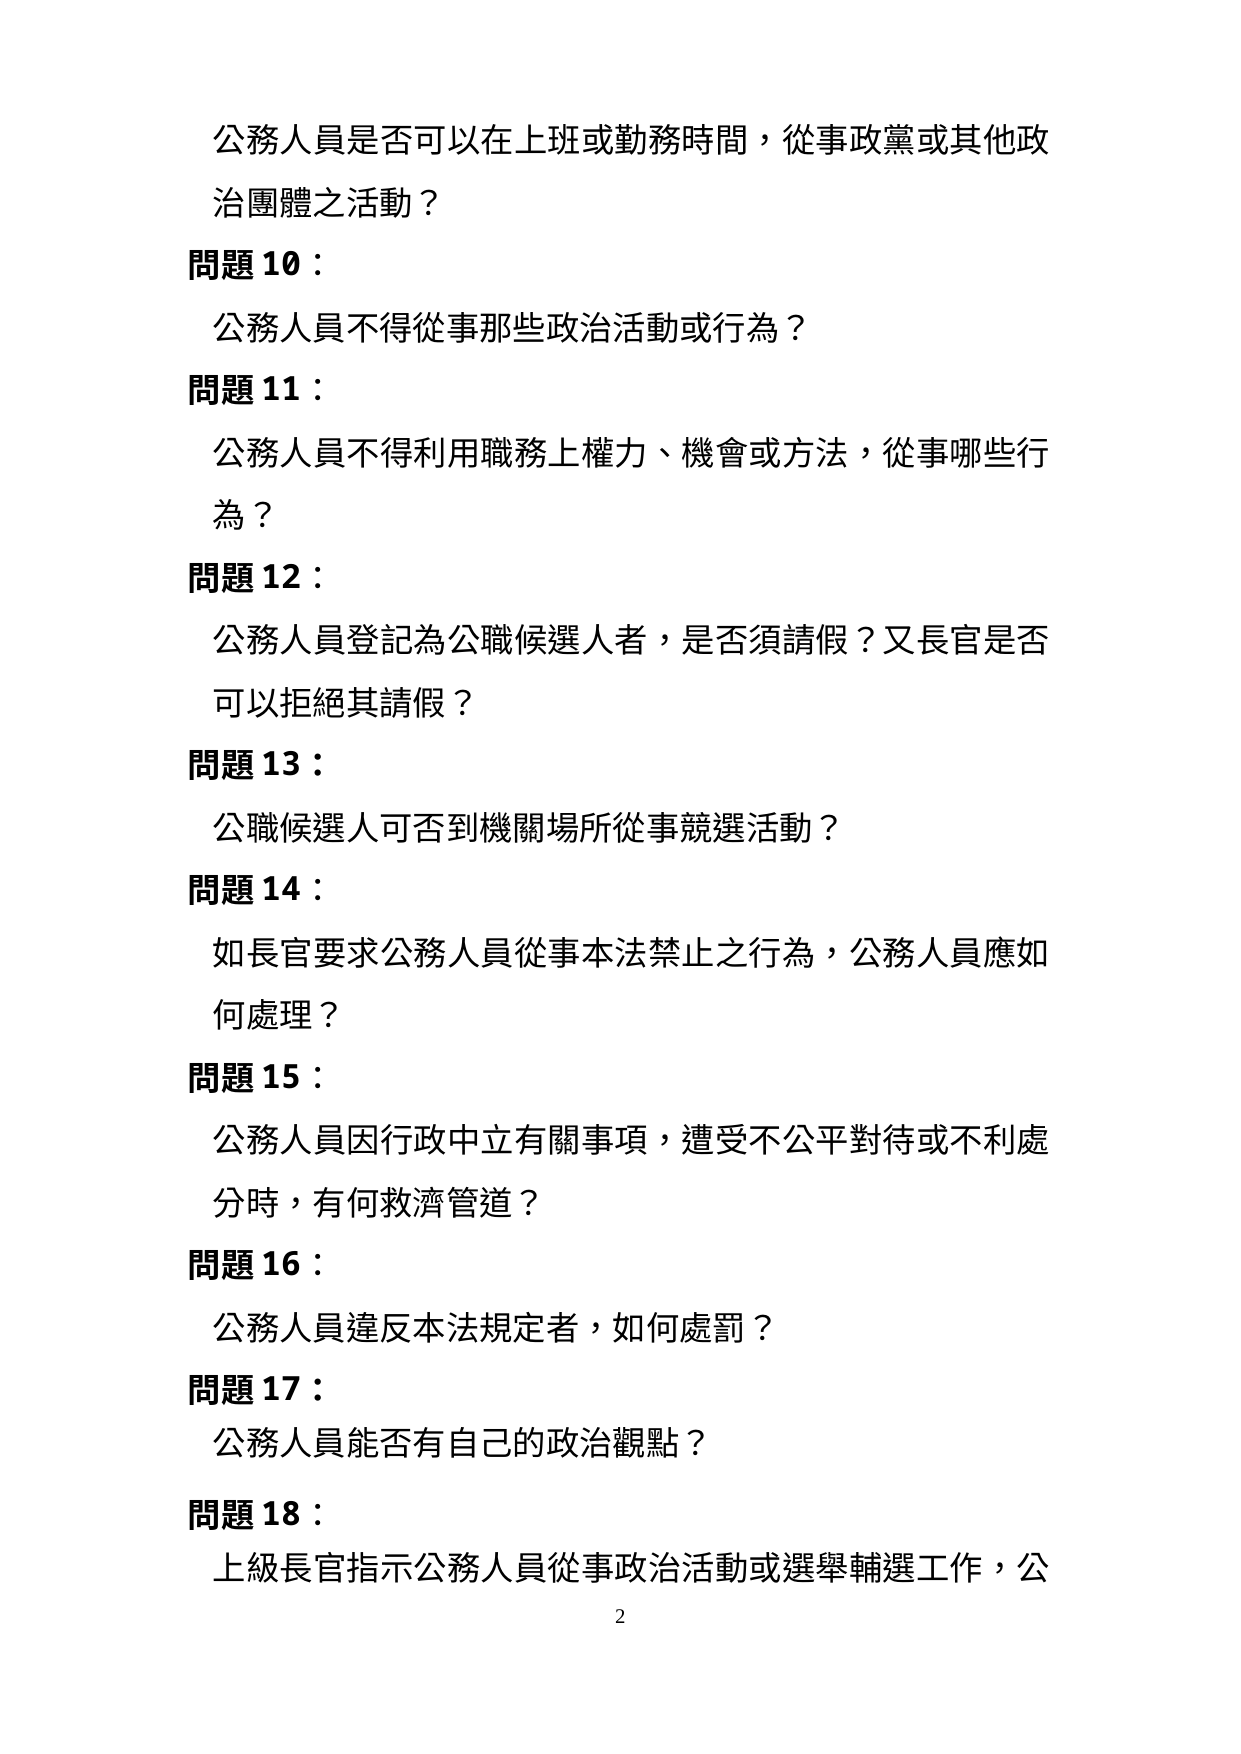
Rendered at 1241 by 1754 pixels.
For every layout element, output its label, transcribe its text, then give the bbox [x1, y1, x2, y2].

text 公務人員不得從事那些政治活動或行為？ [212, 284, 1053, 346]
text 公職候選人可否到機關場所從事競選活動？ [212, 784, 1053, 846]
text 問題15： [187, 1034, 1053, 1096]
text 公務人員因行政中立有關事項，遭受不公平對待或不利處分時，有何救濟管道？ [212, 1096, 1053, 1221]
text 公務人員違反本法規定者，如何處罰？ [212, 1284, 1053, 1346]
text 公務人員登記為公職候選人者，是否須請假？又長官是否可以拒絕其請假？ [212, 596, 1053, 721]
text 公務人員不得利用職務上權力、機會或方法，從事哪些行為？ [212, 409, 1053, 534]
text 問題11： [187, 346, 1053, 409]
text 公務人員能否有自己的政治觀點？ [212, 1409, 1053, 1467]
text 問題14： [187, 846, 1053, 909]
text 如長官要求公務人員從事本法禁止之行為，公務人員應如何處理？ [212, 909, 1053, 1034]
text 問題10： [187, 221, 1053, 284]
text 公務人員是否可以在上班或勤務時間，從事政黨或其他政治團體之活動？ [212, 96, 1053, 221]
text 問題18： [187, 1471, 1053, 1534]
text 問題13： [187, 721, 1053, 784]
text 問題12： [187, 534, 1053, 596]
text 上級長官指示公務人員從事政治活動或選舉輔選工作，公 [212, 1534, 1053, 1592]
text 問題16： [187, 1221, 1053, 1284]
text 問題17： [187, 1346, 1053, 1409]
